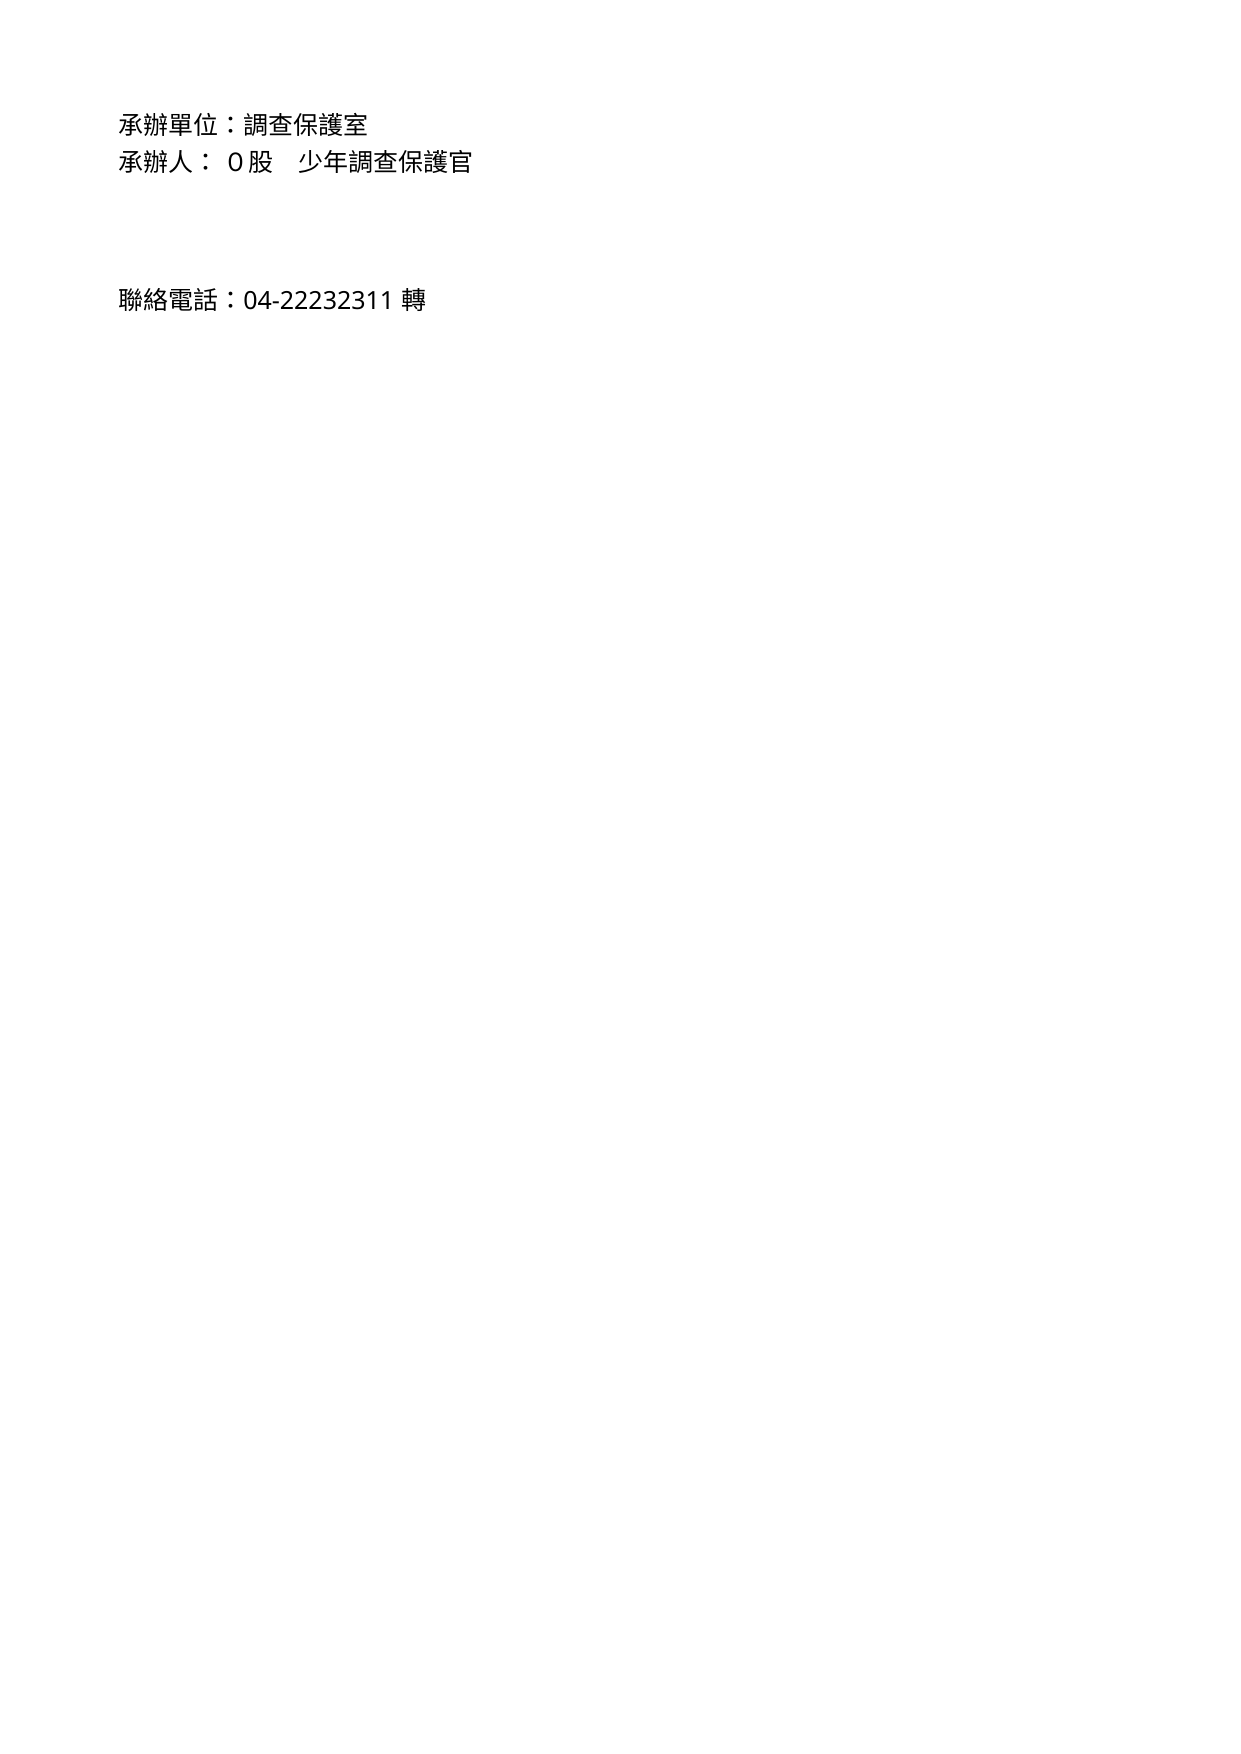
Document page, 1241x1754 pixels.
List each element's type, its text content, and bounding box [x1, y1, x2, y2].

text 承辦單位：調查保護室 [118, 106, 1122, 142]
text 承辦人： ０股 少年調查保護官 [118, 142, 1122, 178]
text 聯絡電話：04-22232311 轉 [118, 280, 1122, 317]
